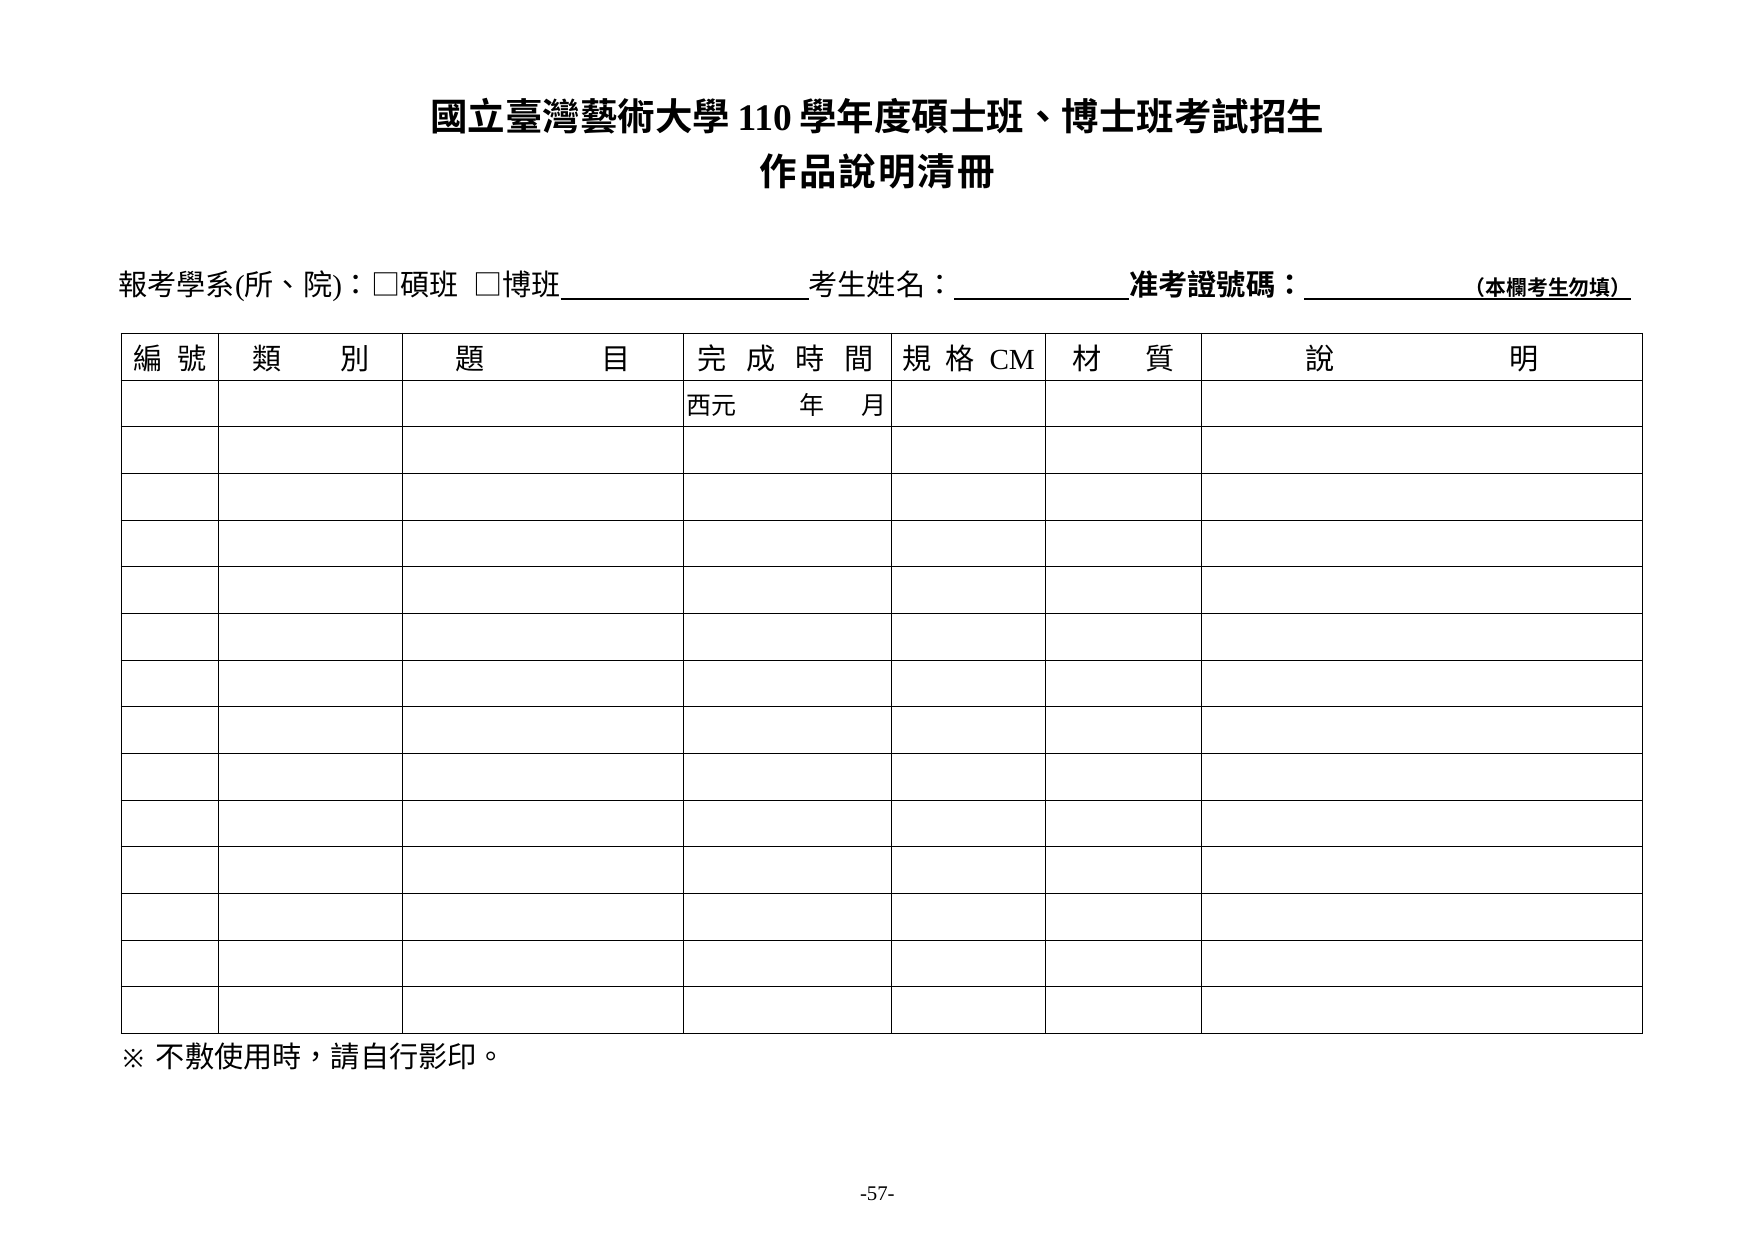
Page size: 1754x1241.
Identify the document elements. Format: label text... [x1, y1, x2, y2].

table_cell [892, 707, 1045, 753]
table_cell [1202, 567, 1642, 613]
table_cell [219, 801, 402, 846]
table_cell [219, 614, 402, 659]
table_cell [684, 707, 891, 753]
table_cell [403, 987, 683, 1033]
table_cell [219, 474, 402, 519]
table_cell [403, 661, 683, 706]
table_cell [1202, 381, 1642, 426]
table_cell [122, 894, 218, 939]
table_cell [219, 941, 402, 986]
table_header 說 明 [1202, 334, 1642, 379]
table_cell [403, 707, 683, 753]
table_cell [1046, 847, 1201, 893]
table_cell [1046, 987, 1201, 1033]
table_cell [1046, 567, 1201, 613]
table_cell [684, 801, 891, 846]
table_cell [1046, 614, 1201, 659]
table_header 規 格 CM [892, 334, 1045, 379]
table_cell [122, 474, 218, 519]
table_cell [219, 754, 402, 799]
table_cell [892, 567, 1045, 613]
text 國立臺灣藝術大學110學年度碩士班、博士班考試招生 [118, 87, 1636, 141]
table_cell [1202, 801, 1642, 846]
table_cell [122, 427, 218, 473]
table_header 編 號 [122, 334, 218, 379]
table_cell [1202, 707, 1642, 753]
table_cell [122, 707, 218, 753]
table_cell [892, 381, 1045, 426]
list 不敷使用時，請自行影印。 [118, 1034, 1636, 1076]
table_cell [403, 894, 683, 939]
table_header 完 成 時 間 [684, 334, 891, 379]
table_cell [1202, 941, 1642, 986]
table_cell [1202, 661, 1642, 706]
table_cell [219, 381, 402, 426]
table_cell [684, 614, 891, 659]
table_cell [122, 521, 218, 566]
table_cell [219, 987, 402, 1033]
table_cell [892, 474, 1045, 519]
table_cell [892, 521, 1045, 566]
table_cell [1202, 847, 1642, 893]
table_header 材 質 [1046, 334, 1201, 379]
table_cell [219, 567, 402, 613]
table_cell [684, 894, 891, 939]
table_cell [403, 847, 683, 893]
table_cell [403, 801, 683, 846]
text 報考學系(所、院)：□碩班 □博班 考生姓名： 准考證號碼： （本欄考生勿填） [118, 262, 1636, 304]
table_cell 西元 年 月 [684, 381, 891, 426]
table_cell [892, 801, 1045, 846]
table_cell [403, 754, 683, 799]
table_cell [684, 661, 891, 706]
table_cell [684, 941, 891, 986]
table_cell [219, 894, 402, 939]
table_cell [1046, 521, 1201, 566]
table_cell [122, 941, 218, 986]
table_cell [892, 987, 1045, 1033]
table_cell [122, 614, 218, 659]
table_cell [403, 614, 683, 659]
table_cell [403, 941, 683, 986]
table_cell [1202, 754, 1642, 799]
table_cell [892, 614, 1045, 659]
table_cell [403, 427, 683, 473]
table_cell [122, 567, 218, 613]
table_cell [1046, 381, 1201, 426]
table_cell [892, 894, 1045, 939]
table_cell [892, 847, 1045, 893]
table_header 類 別 [219, 334, 402, 379]
table_cell [684, 754, 891, 799]
table_cell [1202, 614, 1642, 659]
table_cell [403, 567, 683, 613]
table_cell [892, 661, 1045, 706]
table_cell [219, 847, 402, 893]
table_cell [684, 987, 891, 1033]
table_cell [122, 801, 218, 846]
table_cell [219, 427, 402, 473]
table_cell [122, 987, 218, 1033]
table_cell [684, 567, 891, 613]
text 作品說明清冊 [118, 141, 1636, 196]
table_cell [1202, 427, 1642, 473]
table_cell [1046, 474, 1201, 519]
table_cell [1046, 801, 1201, 846]
table_cell [219, 661, 402, 706]
table_cell [122, 661, 218, 706]
table_cell [122, 381, 218, 426]
table_cell [1202, 987, 1642, 1033]
table_cell [892, 427, 1045, 473]
table_cell [1202, 521, 1642, 566]
table_cell [219, 521, 402, 566]
table_cell [403, 521, 683, 566]
table_cell [684, 521, 891, 566]
table_cell [684, 474, 891, 519]
table_cell [892, 941, 1045, 986]
table_cell [403, 381, 683, 426]
table_cell [684, 427, 891, 473]
table_cell [219, 707, 402, 753]
table_cell [1046, 754, 1201, 799]
table_cell [1046, 941, 1201, 986]
table_cell [684, 847, 891, 893]
table_cell [122, 754, 218, 799]
table_cell [1202, 894, 1642, 939]
table_cell [403, 474, 683, 519]
table_cell [122, 847, 218, 893]
table_cell [1202, 474, 1642, 519]
table_cell [1046, 894, 1201, 939]
table_header 題 目 [403, 334, 683, 379]
table_cell [892, 754, 1045, 799]
table_cell [1046, 427, 1201, 473]
table_cell [1046, 707, 1201, 753]
table_cell [1046, 661, 1201, 706]
